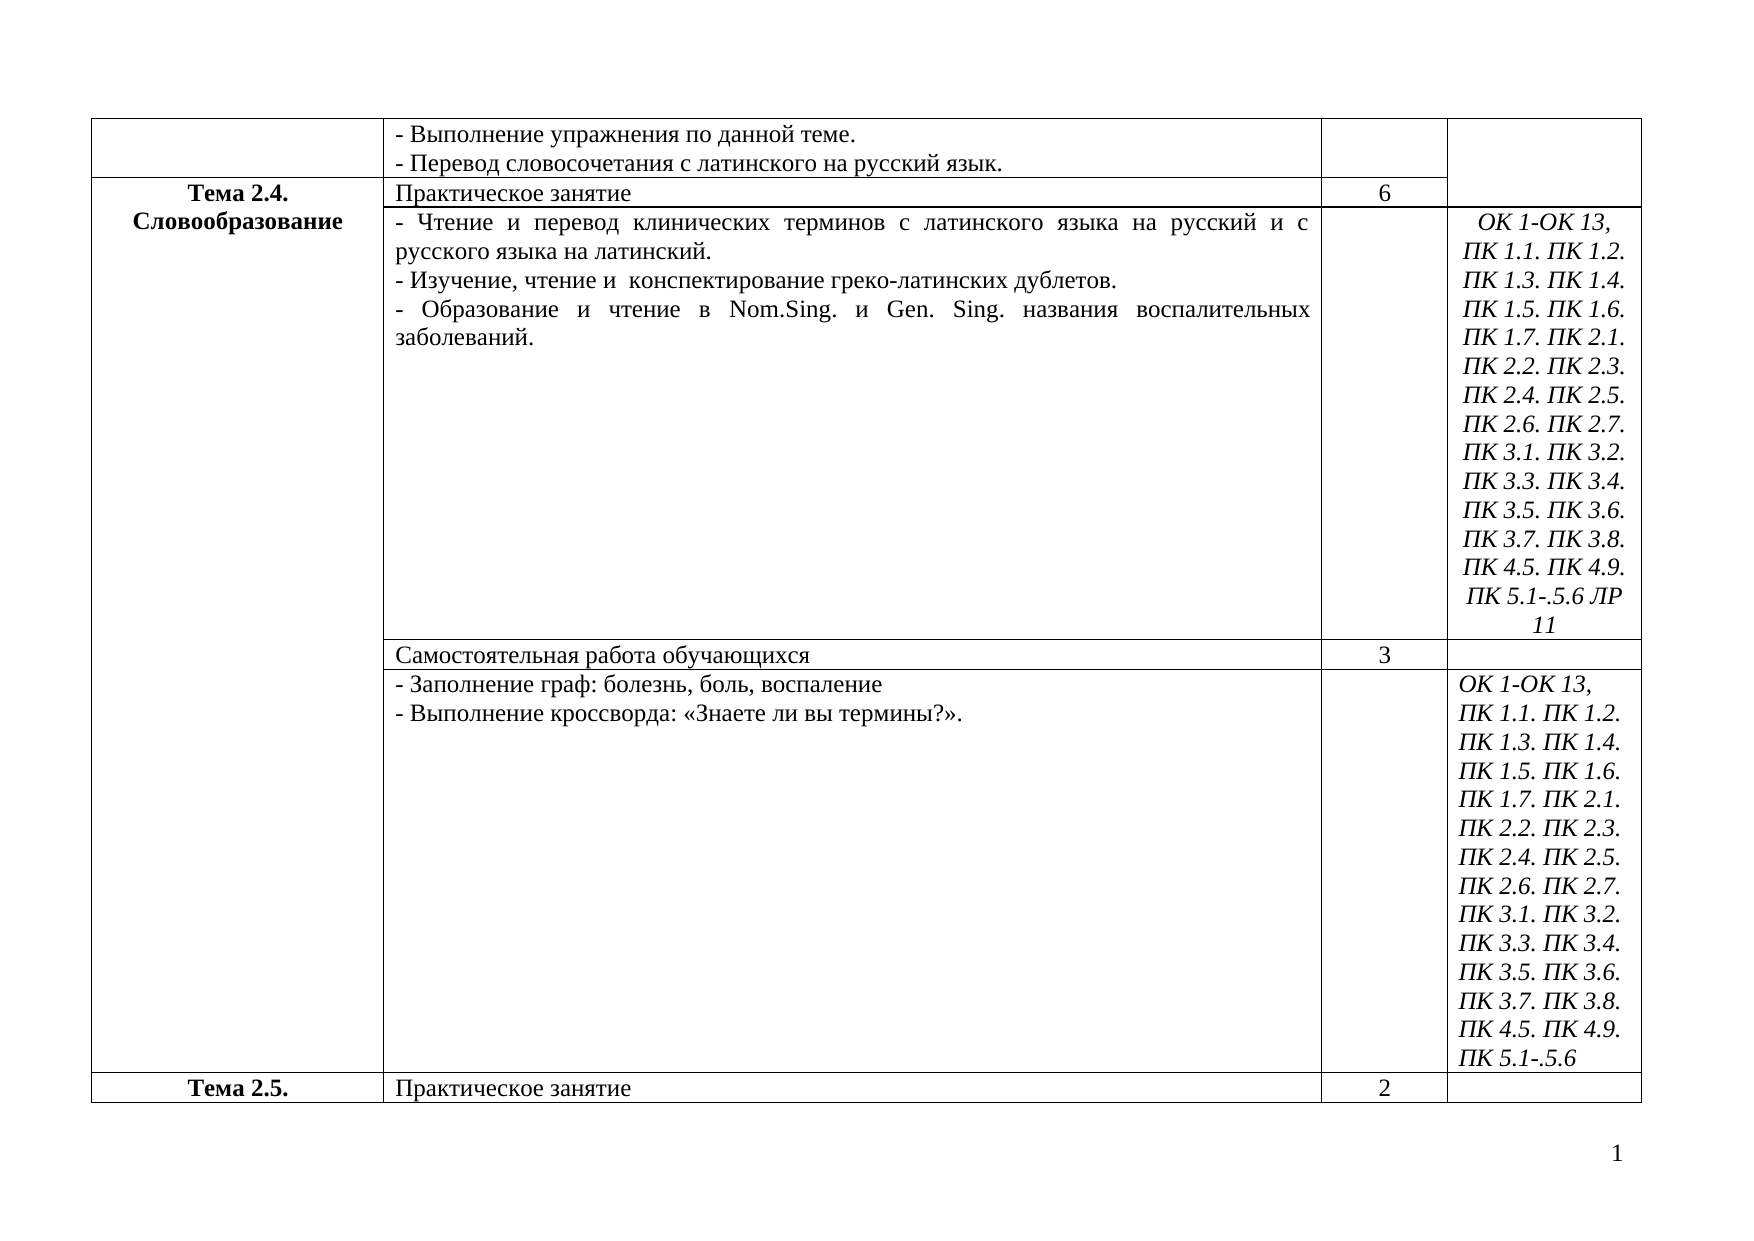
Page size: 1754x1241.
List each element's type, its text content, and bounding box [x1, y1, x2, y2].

table_cell - Чтение и перевод клинических терминов с латинского языка на русский и с русского языка на латинский. - Изучение, чтение и конспектирование греко-латинских дублетов. - Образование и чтение в Nom.Sing. и Gen. Sing. названия воспалительных заболеваний. [384, 208, 1321, 639]
table_cell [1322, 208, 1447, 639]
table_cell Самостоятельная работа обучающихся [384, 640, 1321, 668]
table_cell [1448, 119, 1641, 206]
table_cell 6 [1322, 178, 1447, 206]
table_cell Практическое занятие [384, 1073, 1321, 1102]
table_cell [1448, 1073, 1641, 1102]
table_cell Практическое занятие [384, 178, 1321, 206]
table_cell ОК 1-ОК 13, ПК 1.1. ПК 1.2. ПК 1.3. ПК 1.4. ПК 1.5. ПК 1.6. ПК 1.7. ПК 2.1. ПК 2.2. ПК 2.3. ПК 2.4. ПК 2.5. ПК 2.6. ПК 2.7. ПК 3.1. ПК 3.2. ПК 3.3. ПК 3.4. ПК 3.5. ПК 3.6. ПК 3.7. ПК 3.8. ПК 4.5. ПК 4.9. ПК 5.1-.5.6 [1448, 670, 1641, 1072]
table_cell Тема 2.4. Словообразование [92, 178, 383, 1072]
table_cell [1448, 640, 1641, 668]
table_cell - Заполнение граф: болезнь, боль, воспаление - Выполнение кроссворда: «Знаете ли вы термины?». [384, 670, 1321, 1072]
table_cell [1322, 119, 1447, 177]
table_cell 2 [1322, 1073, 1447, 1102]
table_cell 3 [1322, 640, 1447, 668]
table_cell - Выполнение упражнения по данной теме. - Перевод словосочетания с латинского на русский язык. [384, 119, 1321, 177]
table_cell ОК 1-ОК 13, ПК 1.1. ПК 1.2. ПК 1.3. ПК 1.4. ПК 1.5. ПК 1.6. ПК 1.7. ПК 2.1. ПК 2.2. ПК 2.3. ПК 2.4. ПК 2.5. ПК 2.6. ПК 2.7. ПК 3.1. ПК 3.2. ПК 3.3. ПК 3.4. ПК 3.5. ПК 3.6. ПК 3.7. ПК 3.8. ПК 4.5. ПК 4.9. ПК 5.1-.5.6 ЛР 11 [1448, 208, 1641, 639]
table_cell Тема 2.5. [92, 1073, 383, 1102]
table_cell [1322, 670, 1447, 1072]
